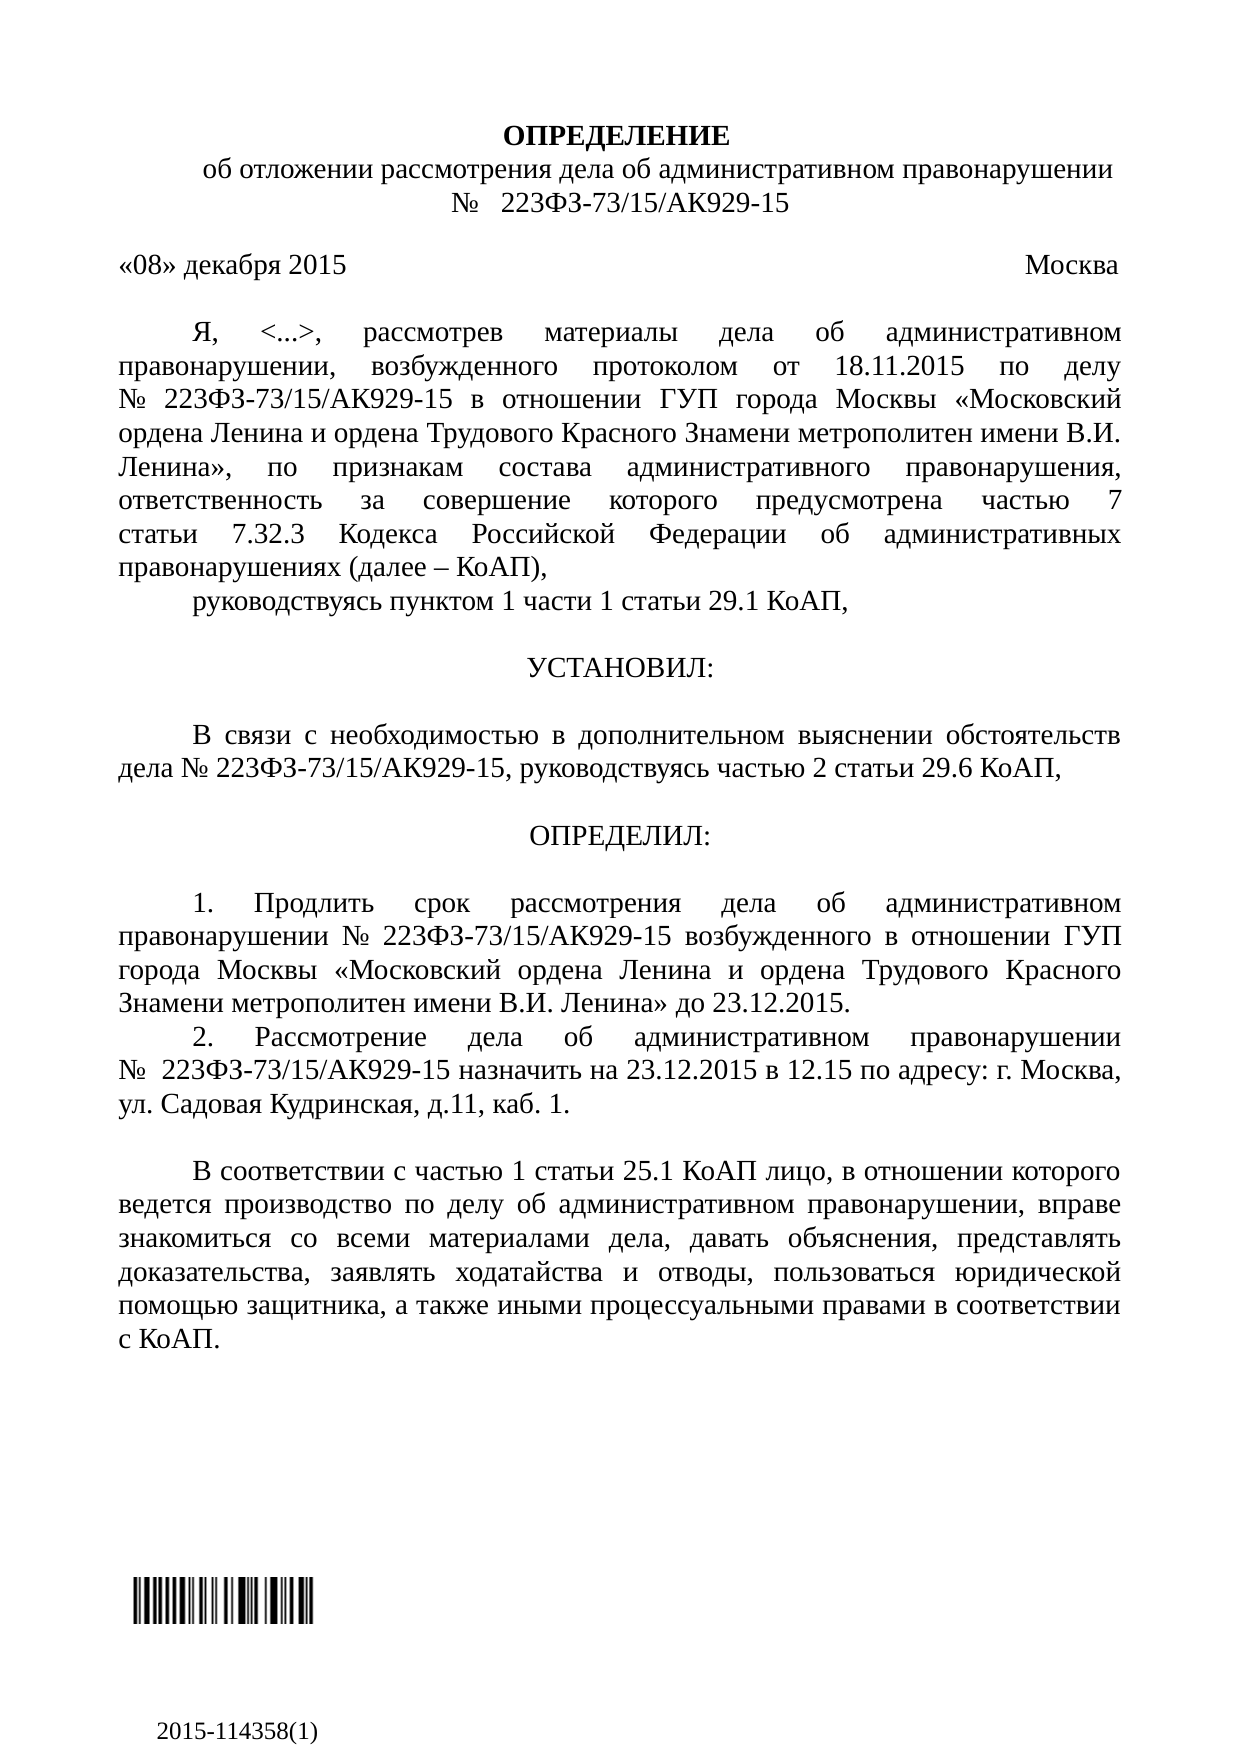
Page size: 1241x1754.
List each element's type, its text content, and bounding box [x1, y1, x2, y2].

text руководствуясь пунктом 1 части 1 статьи 29.1 КоАП, [118, 583, 1122, 616]
text УСТАНОВИЛ: [118, 650, 1122, 683]
text ОПРЕДЕЛИЛ: [118, 818, 1122, 851]
text «08» декабря 2015 Москва [118, 247, 1122, 281]
picture [118, 1577, 331, 1624]
text 2. Рассмотрение дела об административном правонарушении № 223ФЗ-73/15/АК929-15 назначить на 23.12.2015 в 12.15 по адресу: г. Москва, ул. Садовая Кудринская, д.11, каб. 1. [118, 1019, 1122, 1119]
text В соответствии с частью 1 статьи 25.1 КоАП лицо, в отношении которого ведется производство по делу об административном правонарушении, вправе знакомиться со всеми материалами дела, давать объяснения, представлять доказательства, заявлять ходатайства и отводы, пользоваться юридической помощью защитника, а также иными процессуальными правами в соответствии с КоАП. [118, 1153, 1122, 1354]
text В связи с необходимостью в дополнительном выяснении обстоятельств дела № 223ФЗ-73/15/АК929-15, руководствуясь частью 2 статьи 29.6 КоАП, [118, 717, 1122, 784]
text ОПРЕДЕЛЕНИЕ [118, 118, 1122, 152]
text об отложении рассмотрения дела об административном правонарушении № 223ФЗ-73/15/АК929-15 [118, 152, 1122, 219]
text Я, <...>, рассмотрев материалы дела об административном правонарушении, возбужденного протоколом от 18.11.2015 по делу № 223ФЗ-73/15/АК929-15 в отношении ГУП города Москвы «Московский ордена Ленина и ордена Трудового Красного Знамени метрополитен имени В.И. Ленина», по признакам состава административного правонарушения, ответственность за совершение которого предусмотрена частью 7 статьи 7.32.3 Кодекса Российской Федерации об административных правонарушениях (далее – КоАП), [118, 314, 1122, 583]
text 1. Продлить срок рассмотрения дела об административном правонарушении № 223ФЗ-73/15/АК929-15 возбужденного в отношении ГУП города Москвы «Московский ордена Ленина и ордена Трудового Красного Знамени метрополитен имени В.И. Ленина» до 23.12.2015. [118, 885, 1122, 1019]
